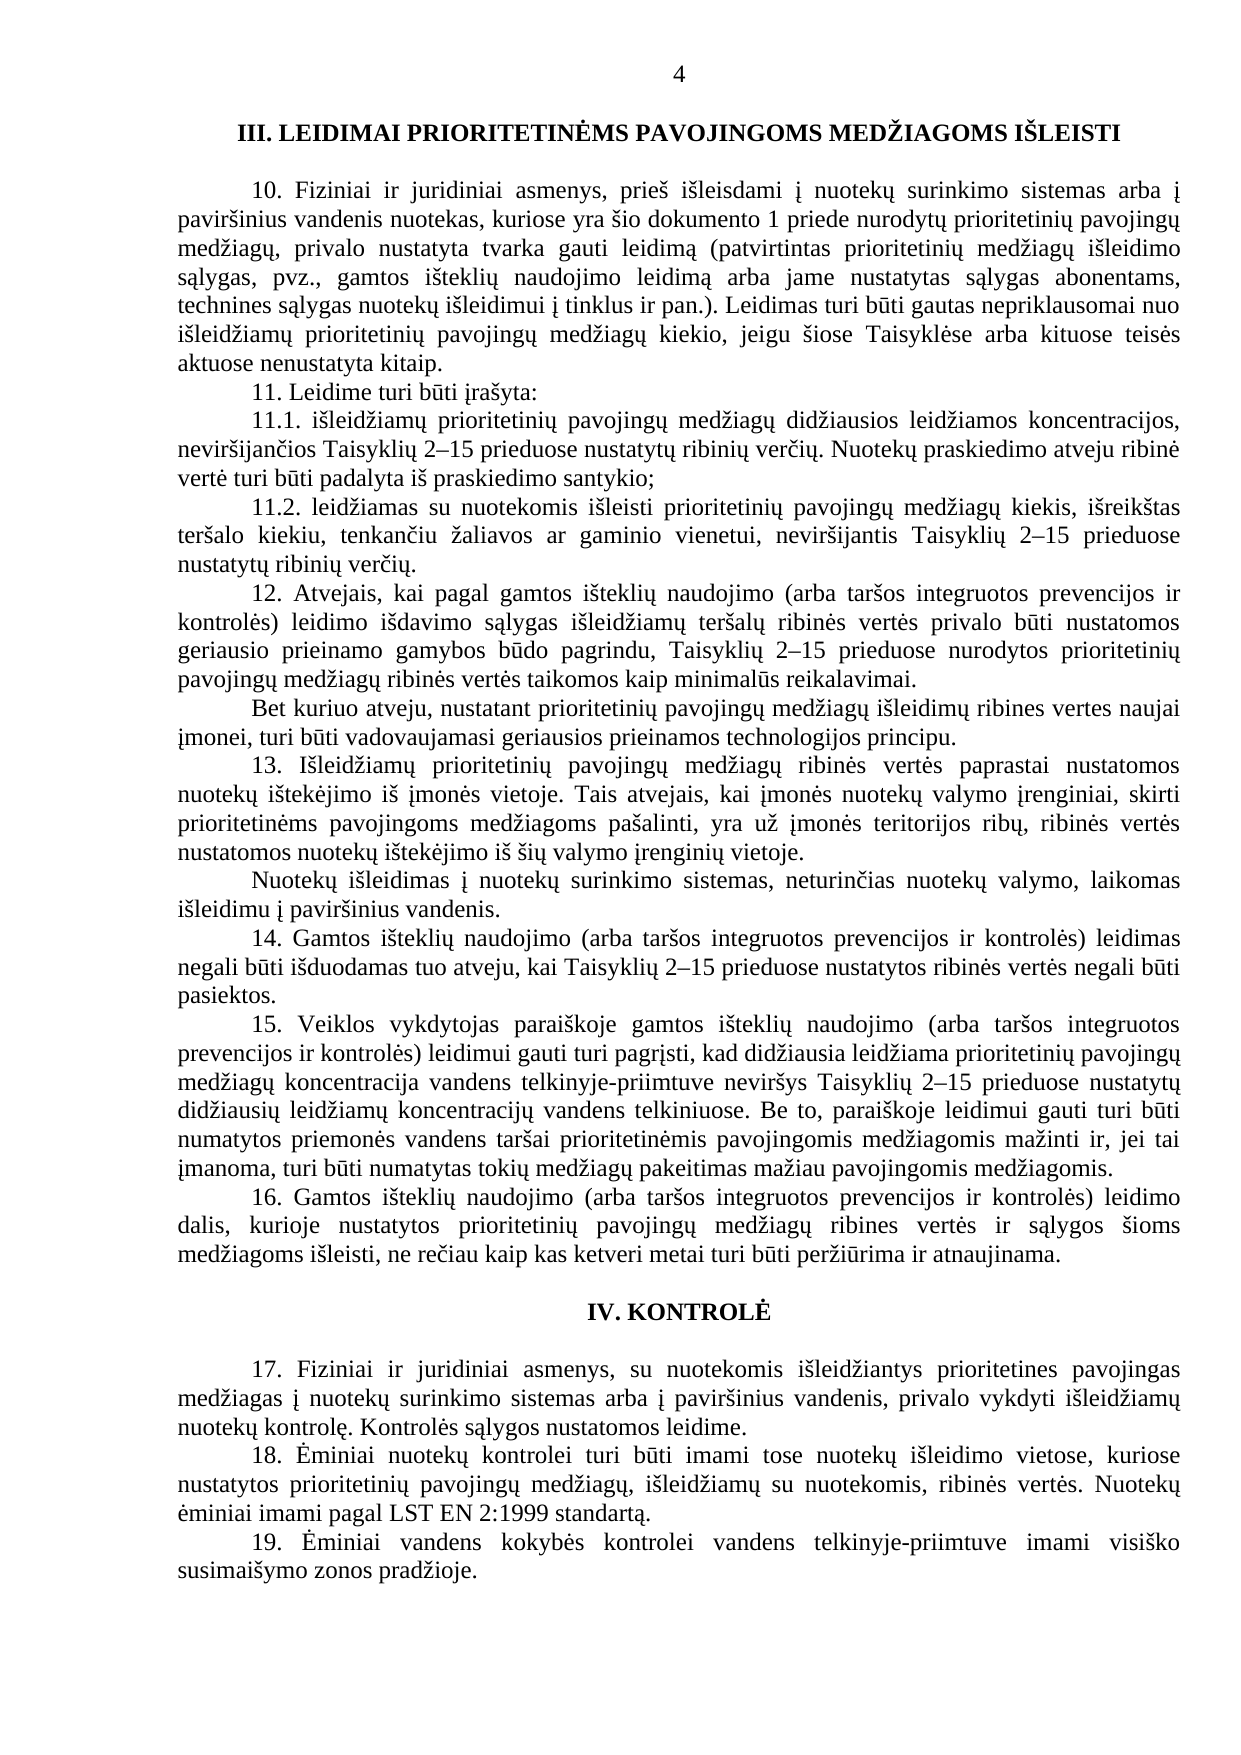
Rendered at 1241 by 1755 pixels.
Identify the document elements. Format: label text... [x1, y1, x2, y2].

text 15. Veiklos vykdytojas paraiškoje gamtos išteklių naudojimo (arba taršos integruotos prevencijos ir kontrolės) leidimui gauti turi pagrįsti, kad didžiausia leidžiama prioritetinių pavojingų medžiagų koncentracija vandens telkinyje-priimtuve neviršys Taisyklių 2–15 prieduose nustatytų didžiausių leidžiamų koncentracijų vandens telkiniuose. Be to, paraiškoje leidimui gauti turi būti numatytos priemonės vandens taršai prioritetinėmis pavojingomis medžiagomis mažinti ir, jei tai įmanoma, turi būti numatytas tokių medžiagų pakeitimas mažiau pavojingomis medžiagomis. [177, 1009, 1181, 1182]
text 16. Gamtos išteklių naudojimo (arba taršos integruotos prevencijos ir kontrolės) leidimo dalis, kurioje nustatytos prioritetinių pavojingų medžiagų ribines vertės ir sąlygos šioms medžiagoms išleisti, ne rečiau kaip kas ketveri metai turi būti peržiūrima ir atnaujinama. [177, 1182, 1181, 1268]
text III. LEIDIMAI PRIORITETINĖMS PAVOJINGOMS MEDŽIAGOMS IŠLEISTI [177, 118, 1181, 147]
text IV. KONTROLĖ [177, 1297, 1181, 1326]
text 10. Fiziniai ir juridiniai asmenys, prieš išleisdami į nuotekų surinkimo sistemas arba į paviršinius vandenis nuotekas, kuriose yra šio dokumento 1 priede nurodytų prioritetinių pavojingų medžiagų, privalo nustatyta tvarka gauti leidimą (patvirtintas prioritetinių medžiagų išleidimo sąlygas, pvz., gamtos išteklių naudojimo leidimą arba jame nustatytas sąlygas abonentams, technines sąlygas nuotekų išleidimui į tinklus ir pan.). Leidimas turi būti gautas nepriklausomai nuo išleidžiamų prioritetinių pavojingų medžiagų kiekio, jeigu šiose Taisyklėse arba kituose teisės aktuose nenustatyta kitaip. [177, 176, 1181, 377]
text 11.1. išleidžiamų prioritetinių pavojingų medžiagų didžiausios leidžiamos koncentracijos, neviršijančios Taisyklių 2–15 prieduose nustatytų ribinių verčių. Nuotekų praskiedimo atveju ribinė vertė turi būti padalyta iš praskiedimo santykio; [177, 406, 1181, 492]
text 18. Ėminiai nuotekų kontrolei turi būti imami tose nuotekų išleidimo vietose, kuriose nustatytos prioritetinių pavojingų medžiagų, išleidžiamų su nuotekomis, ribinės vertės. Nuotekų ėminiai imami pagal LST EN 2:1999 standartą. [177, 1441, 1181, 1527]
text 19. Ėminiai vandens kokybės kontrolei vandens telkinyje-priimtuve imami visiško susimaišymo zonos pradžioje. [177, 1527, 1181, 1584]
text 13. Išleidžiamų prioritetinių pavojingų medžiagų ribinės vertės paprastai nustatomos nuotekų ištekėjimo iš įmonės vietoje. Tais atvejais, kai įmonės nuotekų valymo įrenginiai, skirti prioritetinėms pavojingoms medžiagoms pašalinti, yra už įmonės teritorijos ribų, ribinės vertės nustatomos nuotekų ištekėjimo iš šių valymo įrenginių vietoje. [177, 751, 1181, 866]
text Bet kuriuo atveju, nustatant prioritetinių pavojingų medžiagų išleidimų ribines vertes naujai įmonei, turi būti vadovaujamasi geriausios prieinamos technologijos principu. [177, 693, 1181, 751]
text 12. Atvejais, kai pagal gamtos išteklių naudojimo (arba taršos integruotos prevencijos ir kontrolės) leidimo išdavimo sąlygas išleidžiamų teršalų ribinės vertės privalo būti nustatomos geriausio prieinamo gamybos būdo pagrindu, Taisyklių 2–15 prieduose nurodytos prioritetinių pavojingų medžiagų ribinės vertės taikomos kaip minimalūs reikalavimai. [177, 578, 1181, 693]
text 17. Fiziniai ir juridiniai asmenys, su nuotekomis išleidžiantys prioritetines pavojingas medžiagas į nuotekų surinkimo sistemas arba į paviršinius vandenis, privalo vykdyti išleidžiamų nuotekų kontrolę. Kontrolės sąlygos nustatomos leidime. [177, 1354, 1181, 1441]
text 11. Leidime turi būti įrašyta: [177, 377, 1181, 406]
text Nuotekų išleidimas į nuotekų surinkimo sistemas, neturinčias nuotekų valymo, laikomas išleidimu į paviršinius vandenis. [177, 866, 1181, 923]
text 11.2. leidžiamas su nuotekomis išleisti prioritetinių pavojingų medžiagų kiekis, išreikštas teršalo kiekiu, tenkančiu žaliavos ar gaminio vienetui, neviršijantis Taisyklių 2–15 prieduose nustatytų ribinių verčių. [177, 492, 1181, 578]
text 14. Gamtos išteklių naudojimo (arba taršos integruotos prevencijos ir kontrolės) leidimas negali būti išduodamas tuo atveju, kai Taisyklių 2–15 prieduose nustatytos ribinės vertės negali būti pasiektos. [177, 923, 1181, 1009]
